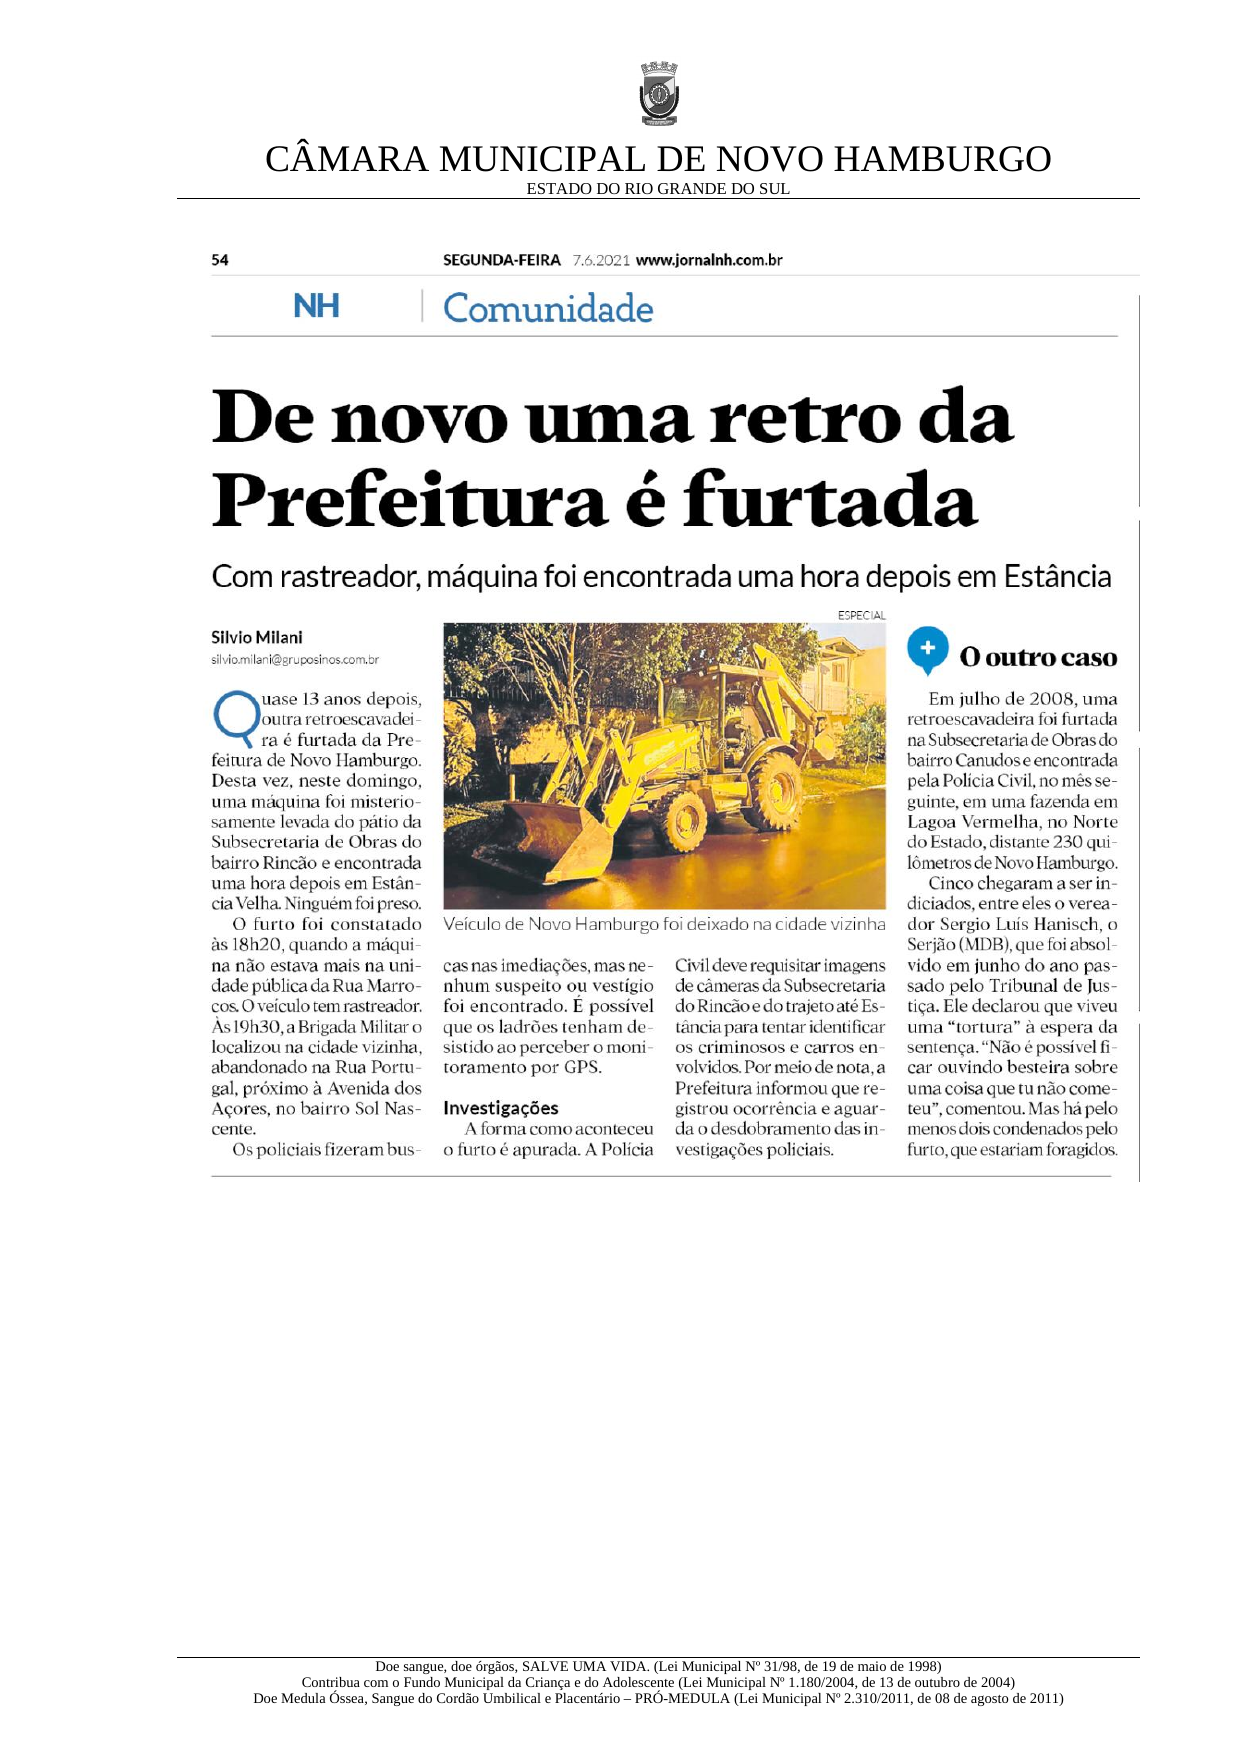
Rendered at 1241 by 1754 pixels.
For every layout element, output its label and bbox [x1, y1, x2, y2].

picture [177, 228, 1140, 1182]
